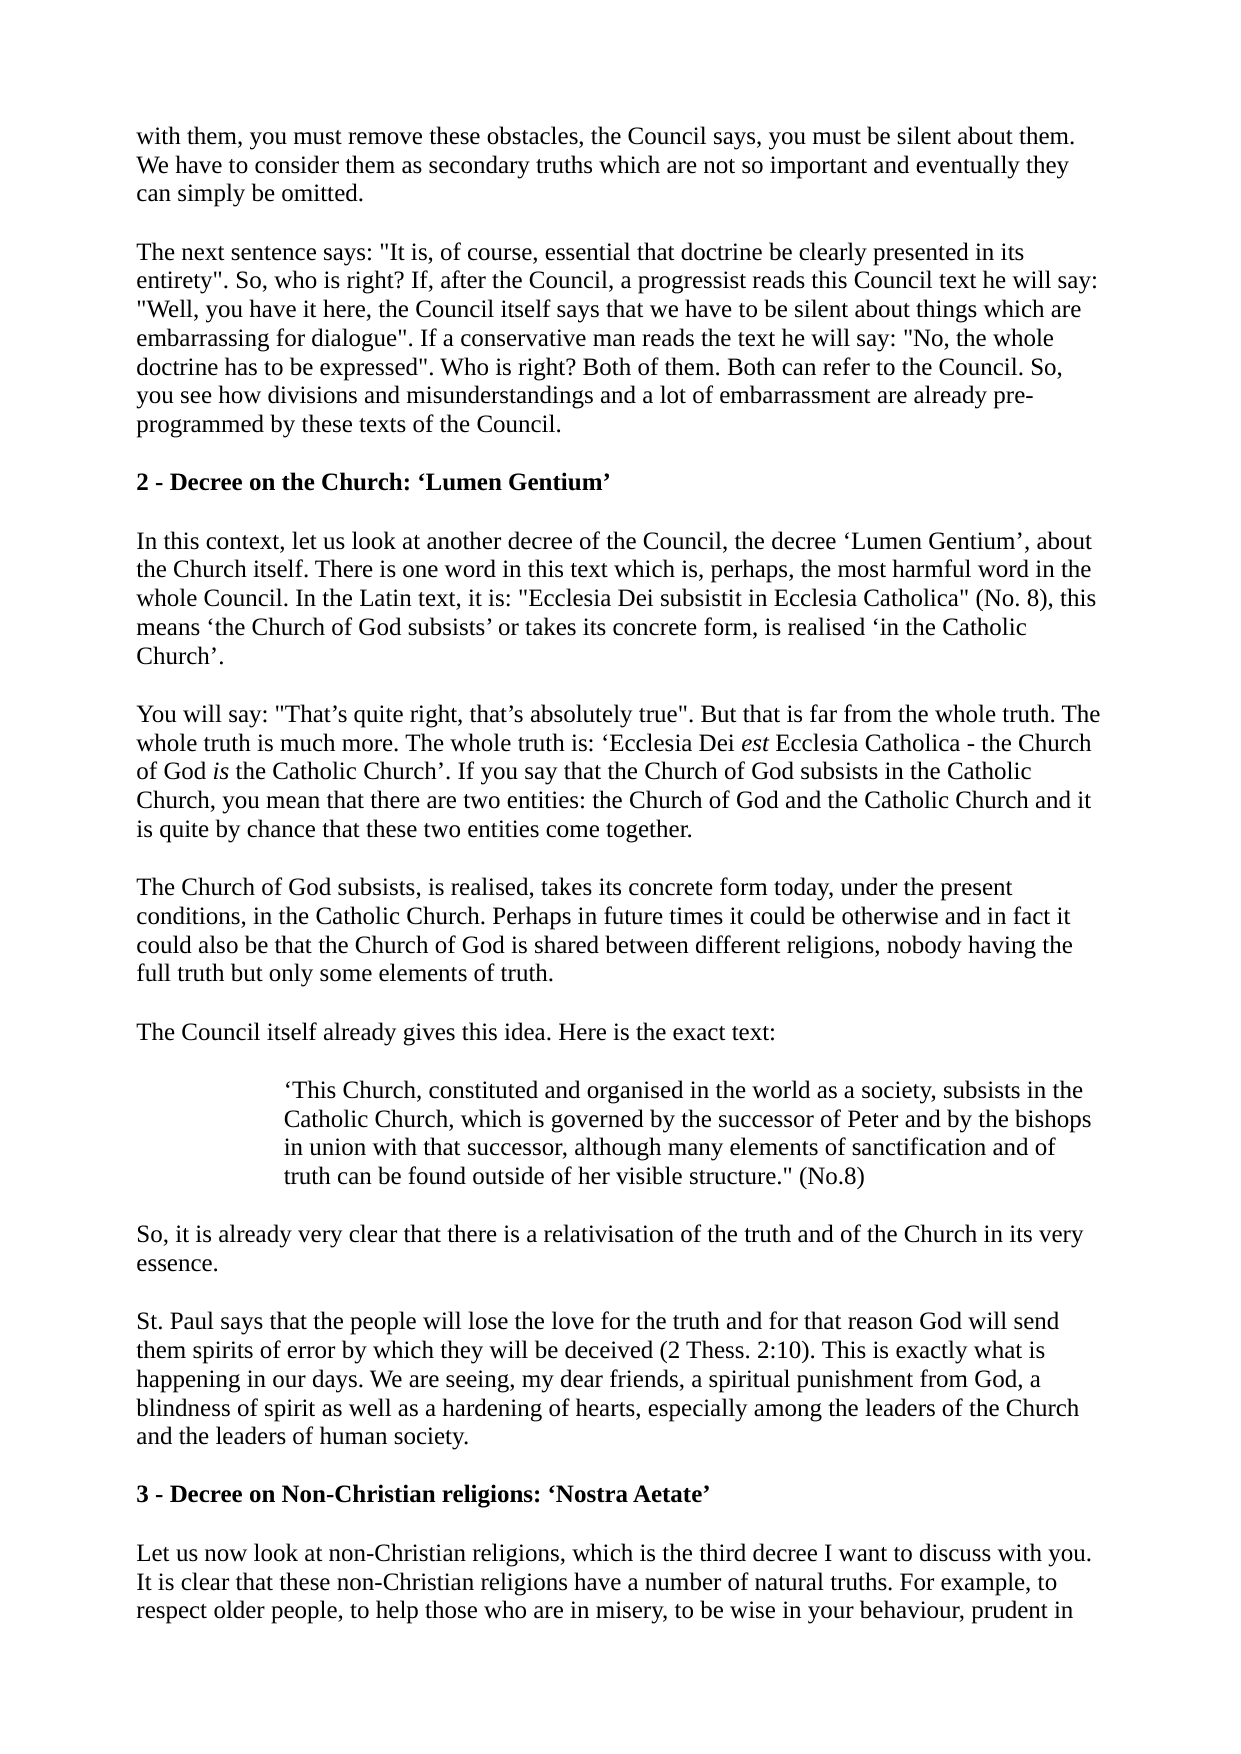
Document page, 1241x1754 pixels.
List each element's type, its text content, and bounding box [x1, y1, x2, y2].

table_header with them, you must remove these obstacles, the Council says, you must be silent about them. We have to consider them as secondary truths which are not so important and eventually they can simply be omitted. The next sentence says: "It is, of course, essential that doctrine be clearly presented in its entirety". So, who is right? If, after the Council, a progressist reads this Council text he will say: "Well, you have it here, the Council itself says that we have to be silent about things which are embarrassing for dialogue". If a conservative man reads the text he will say: "No, the whole doctrine has to be expressed". Who is right? Both of them. Both can refer to the Council. So, you see how divisions and misunderstandings and a lot of embarrassment are already pre-programmed by these texts of the Council. 2 - Decree on the Church: ‘Lumen Gentium’ In this context, let us look at another decree of the Council, the decree ‘Lumen Gentium’, about the Church itself. There is one word in this text which is, perhaps, the most harmful word in the whole Council. In the Latin text, it is: "Ecclesia Dei subsistit in Ecclesia Catholica" (No. 8), this means ‘the Church of God subsists’ or takes its concrete form, is realised ‘in the Catholic Church’. You will say: "That’s quite right, that’s absolutely true". But that is far from the whole truth. The whole truth is much more. The whole truth is: ‘Ecclesia Dei est Ecclesia Catholica - the Church of God is the Catholic Church’. If you say that the Church of God subsists in the Catholic Church, you mean that there are two entities: the Church of God and the Catholic Church and it is quite by chance that these two entities come together. The Church of God subsists, is realised, takes its concrete form today, under the present conditions, in the Catholic Church. Perhaps in future times it could be otherwise and in fact it could also be that the Church of God is shared between different religions, nobody having the full truth but only some elements of truth. The Council itself already gives this idea. Here is the exact text: ‘This Church, constituted and organised in the world as a society, subsists in the Catholic Church, which is governed by the successor of Peter and by the bishops in union with that successor, although many elements of sanctification and of truth can be found outside of her visible structure." (No.8) So, it is already very clear that there is a relativisation of the truth and of the Church in its very essence. St. Paul says that the people will lose the love for the truth and for that reason God will send them spirits of error by which they will be deceived (2 Thess. 2:10). This is exactly what is happening in our days. We are seeing, my dear friends, a spiritual punishment from God, a blindness of spirit as well as a hardening of hearts, especially among the leaders of the Church and the leaders of human society. 3 - Decree on Non-Christian religions: ‘Nostra Aetate’ Let us now look at non-Christian religions, which is the third decree I want to discuss with you. It is clear that these non-Christian religions have a number of natural truths. For example, to respect older people, to help those who are in misery, to be wise in your behaviour, prudent in [133, 118, 1107, 1627]
